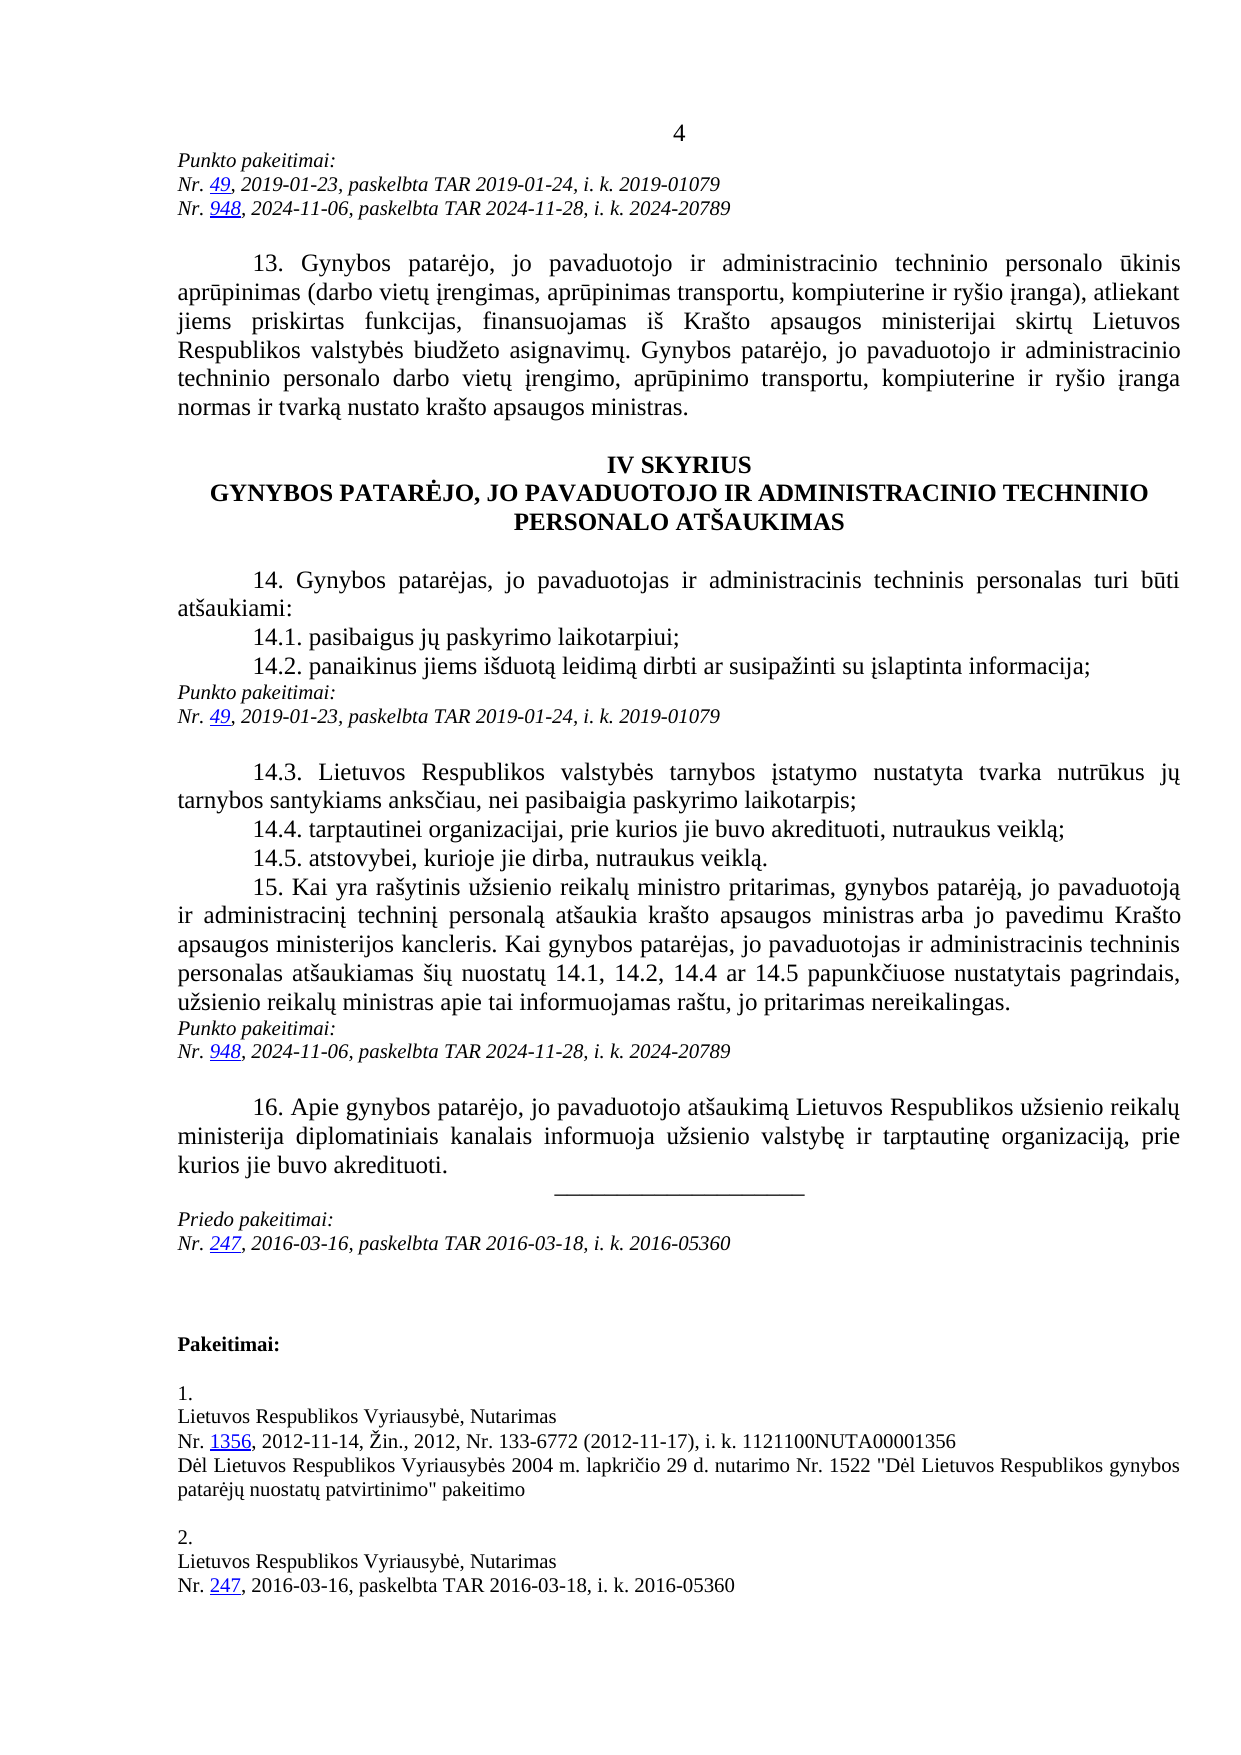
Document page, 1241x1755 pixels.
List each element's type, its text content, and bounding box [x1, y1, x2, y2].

text Priedo pakeitimai: [177, 1207, 1181, 1231]
text –––––––––––––––––––– [177, 1178, 1181, 1207]
text 2. [177, 1525, 1181, 1549]
text 16. Apie gynybos patarėjo, jo pavaduotojo atšaukimą Lietuvos Respublikos užsienio reikalų ministerija diplomatiniais kanalais informuoja užsienio valstybę ir tarptautinę organizaciją, prie kurios jie buvo akredituoti. [177, 1092, 1181, 1178]
text 14.3. Lietuvos Respublikos valstybės tarnybos įstatymo nustatyta tvarka nutrūkus jų tarnybos santykiams anksčiau, nei pasibaigia paskyrimo laikotarpis; [177, 757, 1181, 814]
text 1. [177, 1380, 1181, 1404]
text 14.2. panaikinus jiems išduotą leidimą dirbti ar susipažinti su įslaptinta informacija; [177, 651, 1181, 680]
text Nr. 247, 2016-03-16, paskelbta TAR 2016-03-18, i. k. 2016-05360 [177, 1573, 1181, 1597]
text 14.1. pasibaigus jų paskyrimo laikotarpiui; [177, 622, 1181, 651]
text Dėl Lietuvos Respublikos Vyriausybės 2004 m. lapkričio 29 d. nutarimo Nr. 1522 "Dėl Lietuvos Respublikos gynybos patarėjų nuostatų patvirtinimo" pakeitimo [177, 1453, 1181, 1501]
text Punkto pakeitimai: [177, 680, 1181, 704]
text Punkto pakeitimai: [177, 1015, 1181, 1039]
text Nr. 948, 2024-11-06, paskelbta TAR 2024-11-28, i. k. 2024-20789 [177, 1039, 1181, 1063]
text 14.4. tarptautinei organizacijai, prie kurios jie buvo akredituoti, nutraukus veiklą; [177, 814, 1181, 843]
text Nr. 1356, 2012-11-14, Žin., 2012, Nr. 133-6772 (2012-11-17), i. k. 1121100NUTA00001356 [177, 1428, 1181, 1453]
subtitle GYNYBOS PATARĖJO, JO PAVADUOTOJO IR ADMINISTRACINIO TECHNINIO PERSONALO ATŠAUKIMAS [177, 478, 1181, 536]
text Nr. 948, 2024-11-06, paskelbta TAR 2024-11-28, i. k. 2024-20789 [177, 196, 1181, 220]
text Lietuvos Respublikos Vyriausybė, Nutarimas [177, 1549, 1181, 1573]
text 14.5. atstovybei, kurioje jie dirba, nutraukus veiklą. [177, 843, 1181, 872]
text Lietuvos Respublikos Vyriausybė, Nutarimas [177, 1404, 1181, 1428]
text Nr. 49, 2019-01-23, paskelbta TAR 2019-01-24, i. k. 2019-01079 [177, 172, 1181, 196]
text 14. Gynybos patarėjas, jo pavaduotojas ir administracinis techninis personalas turi būti atšaukiami: [177, 565, 1181, 622]
text Punkto pakeitimai: [177, 148, 1181, 172]
subtitle IV SKYRIUS [177, 450, 1181, 478]
text 15. Kai yra rašytinis užsienio reikalų ministro pritarimas, gynybos patarėją, jo pavaduotoją ir administracinį techninį personalą atšaukia krašto apsaugos ministras arba jo pavedimu Krašto apsaugos ministerijos kancleris. Kai gynybos patarėjas, jo pavaduotojas ir administracinis techninis personalas atšaukiamas šių nuostatų 14.1, 14.2, 14.4 ar 14.5 papunkčiuose nustatytais pagrindais, užsienio reikalų ministras apie tai informuojamas raštu, jo pritarimas nereikalingas. [177, 872, 1181, 1015]
text 13. Gynybos patarėjo, jo pavaduotojo ir administracinio techninio personalo ūkinis aprūpinimas (darbo vietų įrengimas, aprūpinimas transportu, kompiuterine ir ryšio įranga), atliekant jiems priskirtas funkcijas, finansuojamas iš Krašto apsaugos ministerijai skirtų Lietuvos Respublikos valstybės biudžeto asignavimų. Gynybos patarėjo, jo pavaduotojo ir administracinio techninio personalo darbo vietų įrengimo, aprūpinimo transportu, kompiuterine ir ryšio įranga normas ir tvarką nustato krašto apsaugos ministras. [177, 248, 1181, 421]
text Nr. 247, 2016-03-16, paskelbta TAR 2016-03-18, i. k. 2016-05360 [177, 1231, 1181, 1255]
text Pakeitimai: [177, 1332, 1181, 1356]
text Nr. 49, 2019-01-23, paskelbta TAR 2019-01-24, i. k. 2019-01079 [177, 704, 1181, 728]
